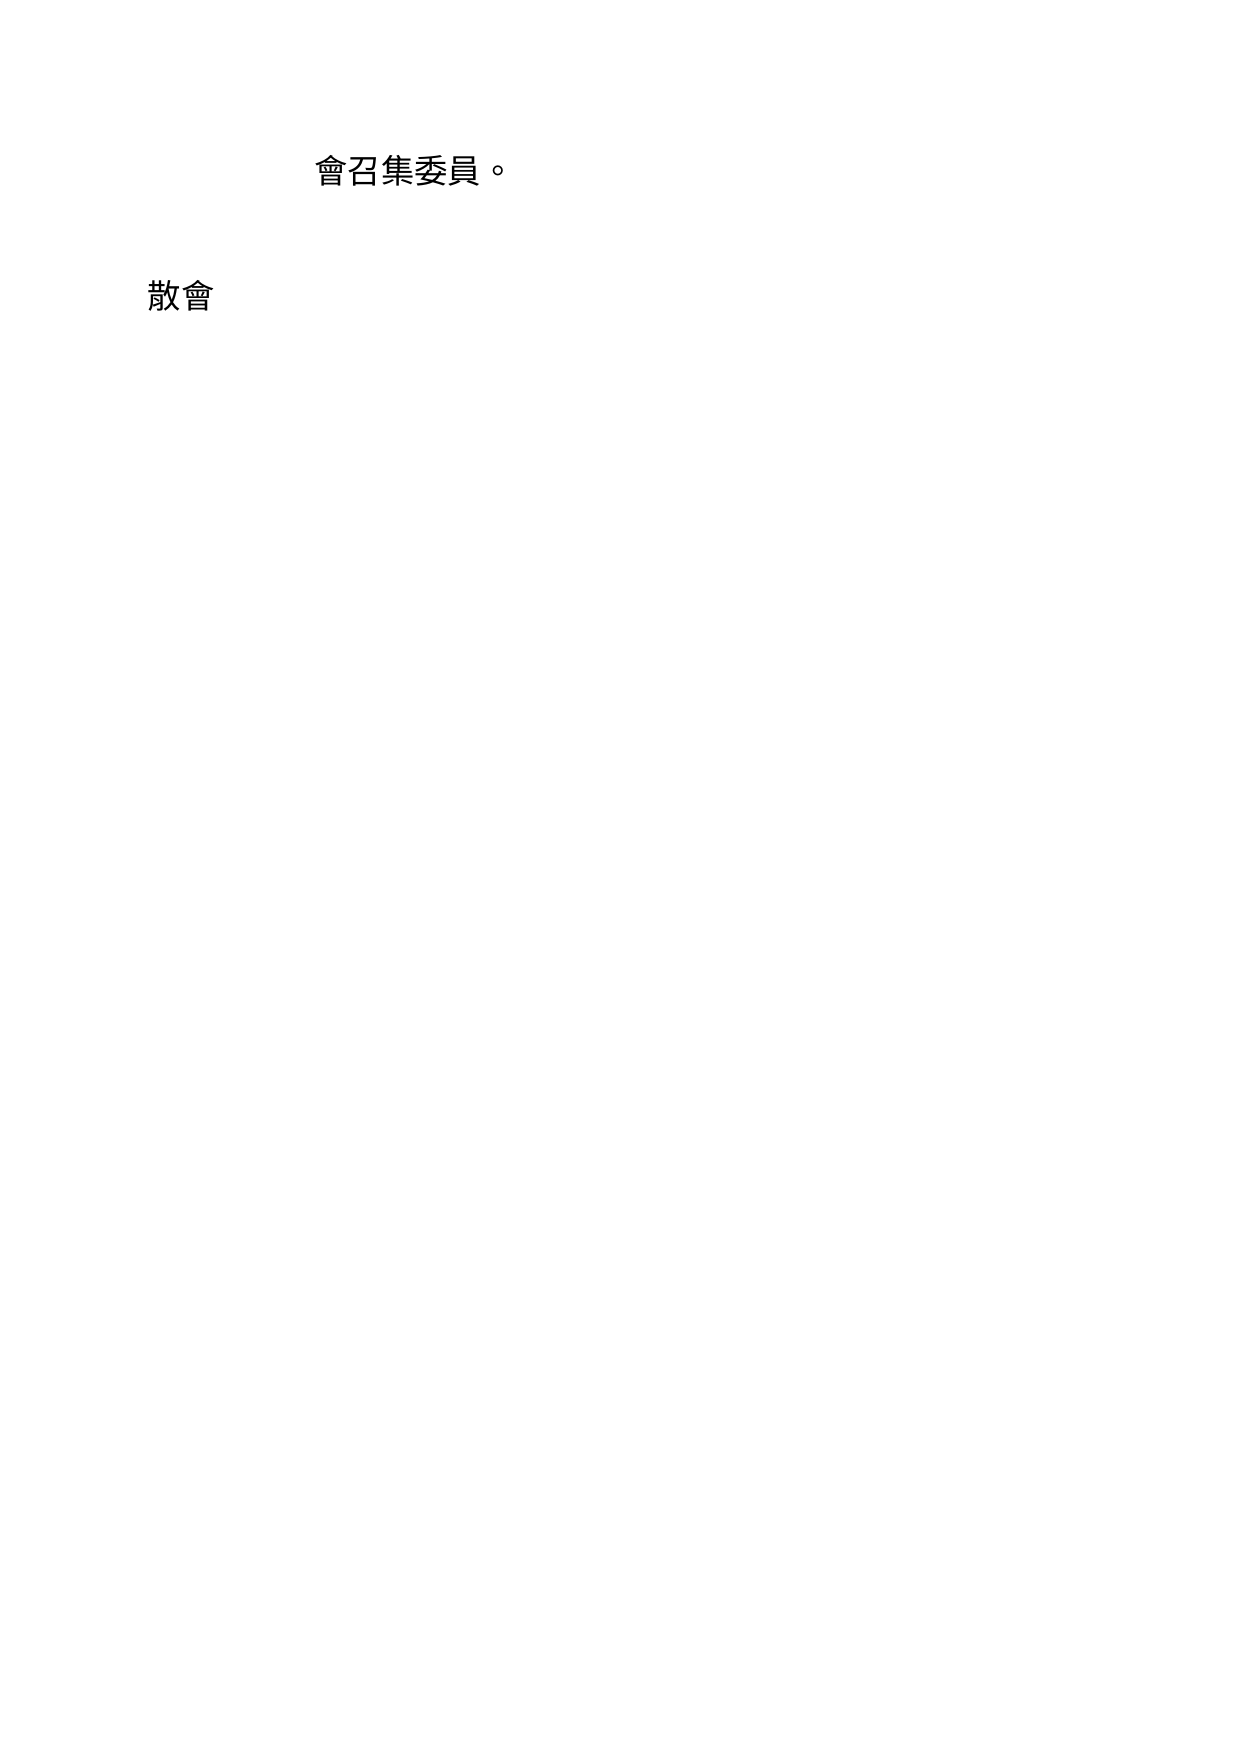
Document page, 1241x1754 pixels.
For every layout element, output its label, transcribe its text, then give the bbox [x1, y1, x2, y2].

text 散會 [148, 252, 1122, 314]
text 會召集委員。 [148, 127, 1122, 189]
